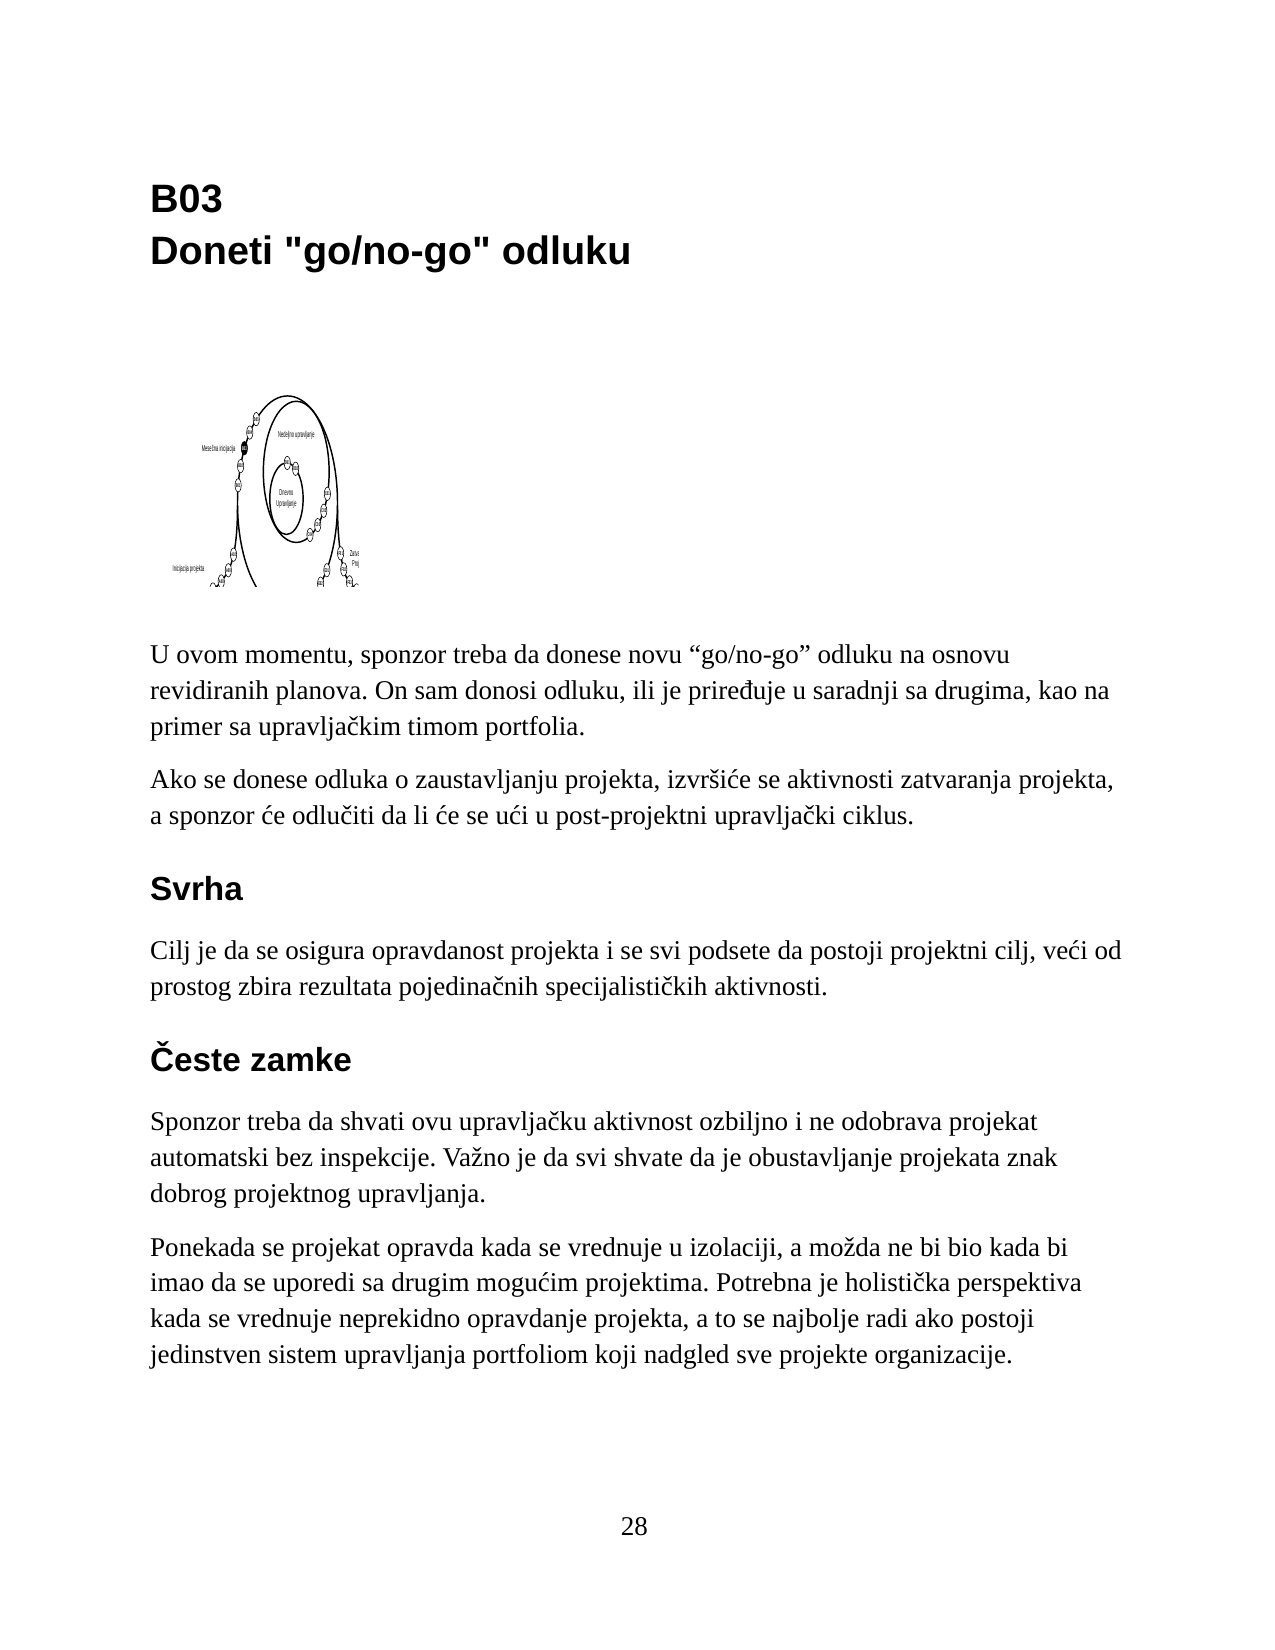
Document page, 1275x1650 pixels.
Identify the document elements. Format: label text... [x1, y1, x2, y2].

subtitle B03 Doneti "go/no-go" odluku [150, 175, 1125, 273]
subtitle Česte zamke [150, 1040, 1125, 1078]
text Cilj je da se osigura opravdanost projekta i se svi podsete da postoji projektni cilj, veći od prostog zbira rezultata pojedinačnih specijalističkih aktivnosti. [150, 934, 1125, 1001]
text Sponzor treba da shvati ovu upravljačku aktivnost ozbiljno i ne odobrava projekat automatski bez inspekcije. Važno je da svi shvate da je obustavljanje projekata znak dobrog projektnog upravljanja. [150, 1106, 1125, 1208]
subtitle Svrha [150, 869, 1125, 907]
text Ponekada se projekat opravda kada se vrednuje u izolaciji, a možda ne bi bio kada bi imao da se uporedi sa drugim mogućim projektima. Potrebna je holistička perspektiva kada se vrednuje neprekidno opravdanje projekta, a to se najbolje radi ako postoji jedinstven sistem upravljanja portfoliom koji nadgled sve projekte organizacije. [150, 1231, 1125, 1369]
text Ako se donese odluka o zaustavljanju projekta, izvršiće se aktivnosti zatvaranja projekta, a sponzor će odlučiti da li će se ući u post-projektni upravljački ciklus. [150, 763, 1125, 830]
text U ovom momentu, sponzor treba da donese novu “go/no-go” odluku na osnovu revidiranih planova. On sam donosi odluku, ili je priređuje u saradnji sa drugima, kao na primer sa upravljačkim timom portfolia. [150, 638, 1125, 741]
